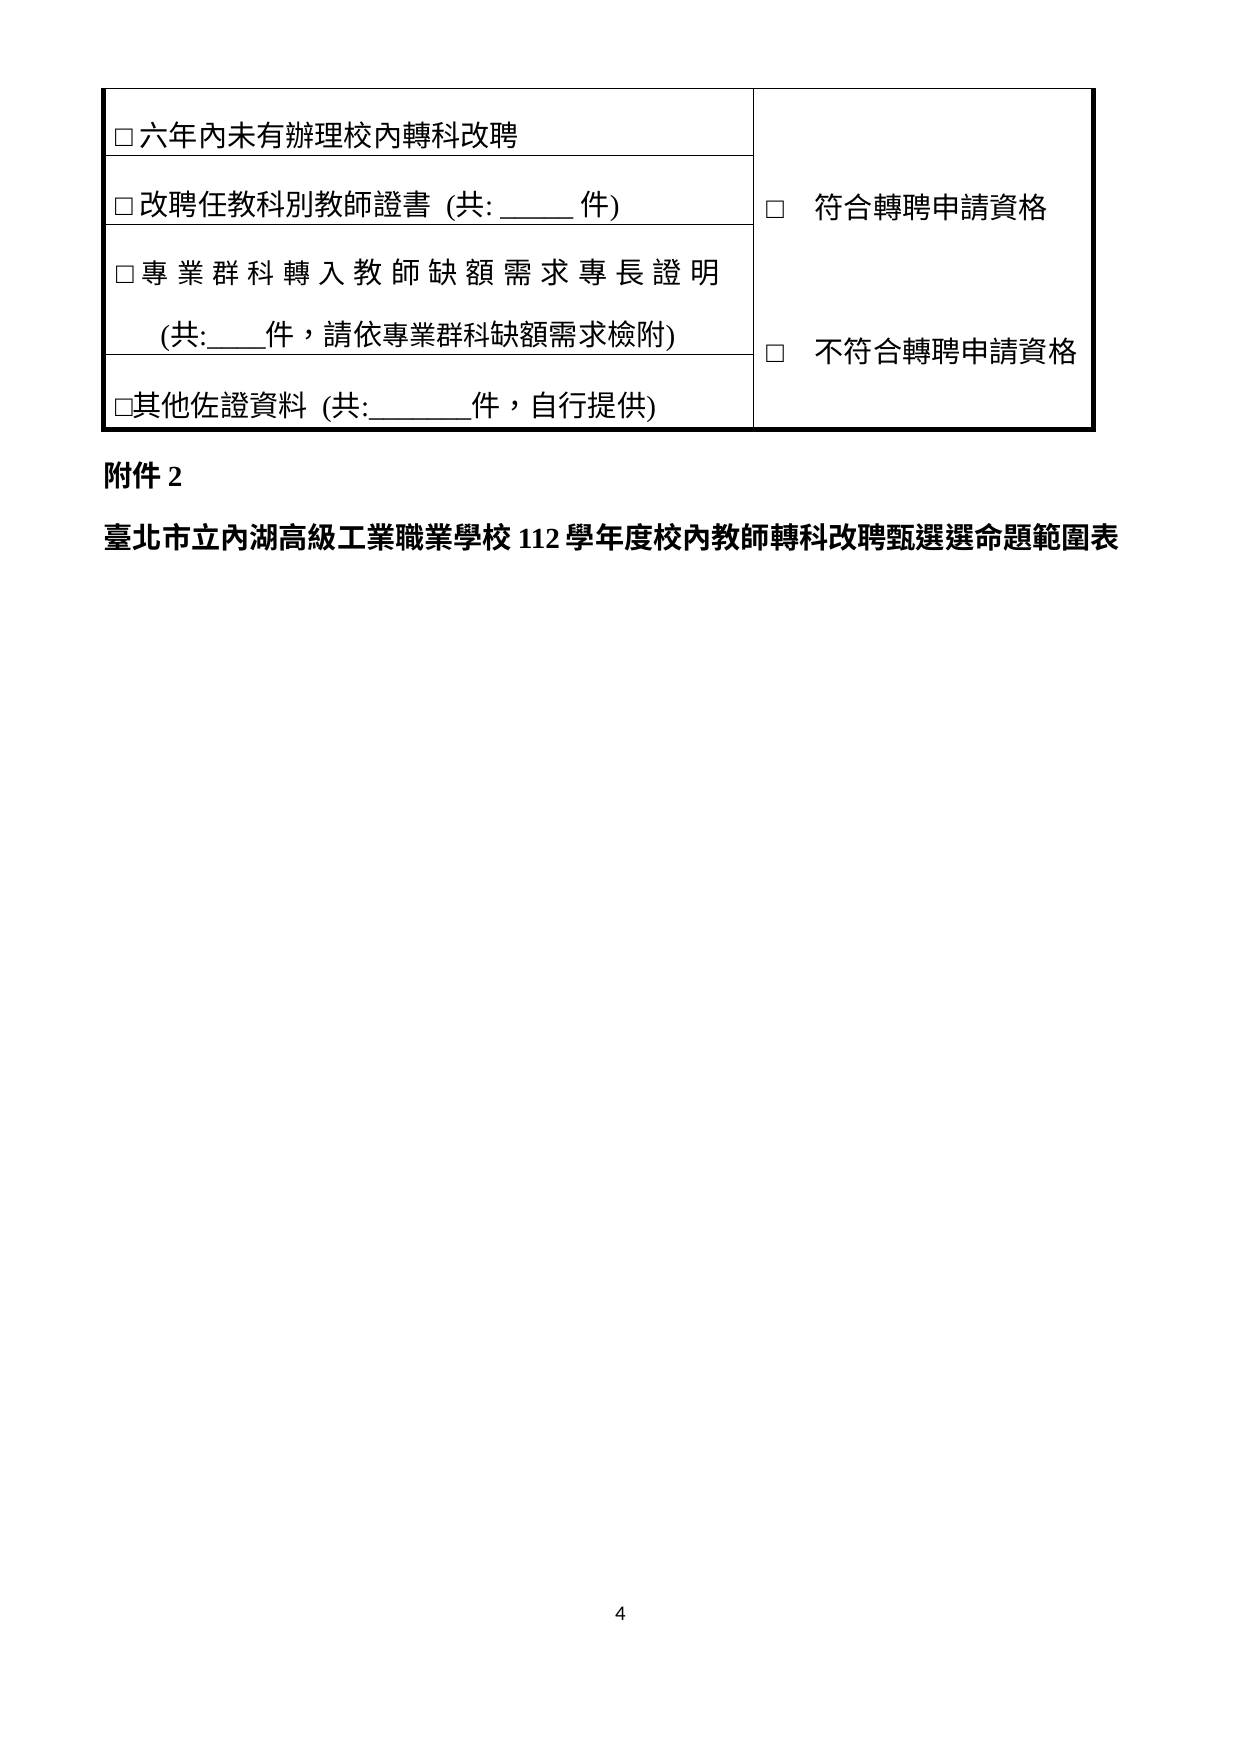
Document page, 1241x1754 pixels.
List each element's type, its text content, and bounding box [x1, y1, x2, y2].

text 附件2 [103, 432, 1137, 494]
table_cell □專業群科轉入教師缺額需求專長證明 (共:____件，請依專業群科缺額需求檢附) [106, 225, 753, 354]
table_cell 符合轉聘申請資格 不符合轉聘申請資格 [754, 89, 1091, 427]
text 臺北市立內湖高級工業職業學校112學年度校內教師轉科改聘甄選選命題範圍表 [103, 494, 1137, 557]
table_cell □ 六年內未有辦理校內轉科改聘 [106, 89, 753, 154]
table_cell □其他佐證資料 (共:_______件，自行提供) [106, 355, 753, 427]
table_cell □ 改聘任教科別教師證書 (共: _____ 件) [106, 156, 753, 224]
